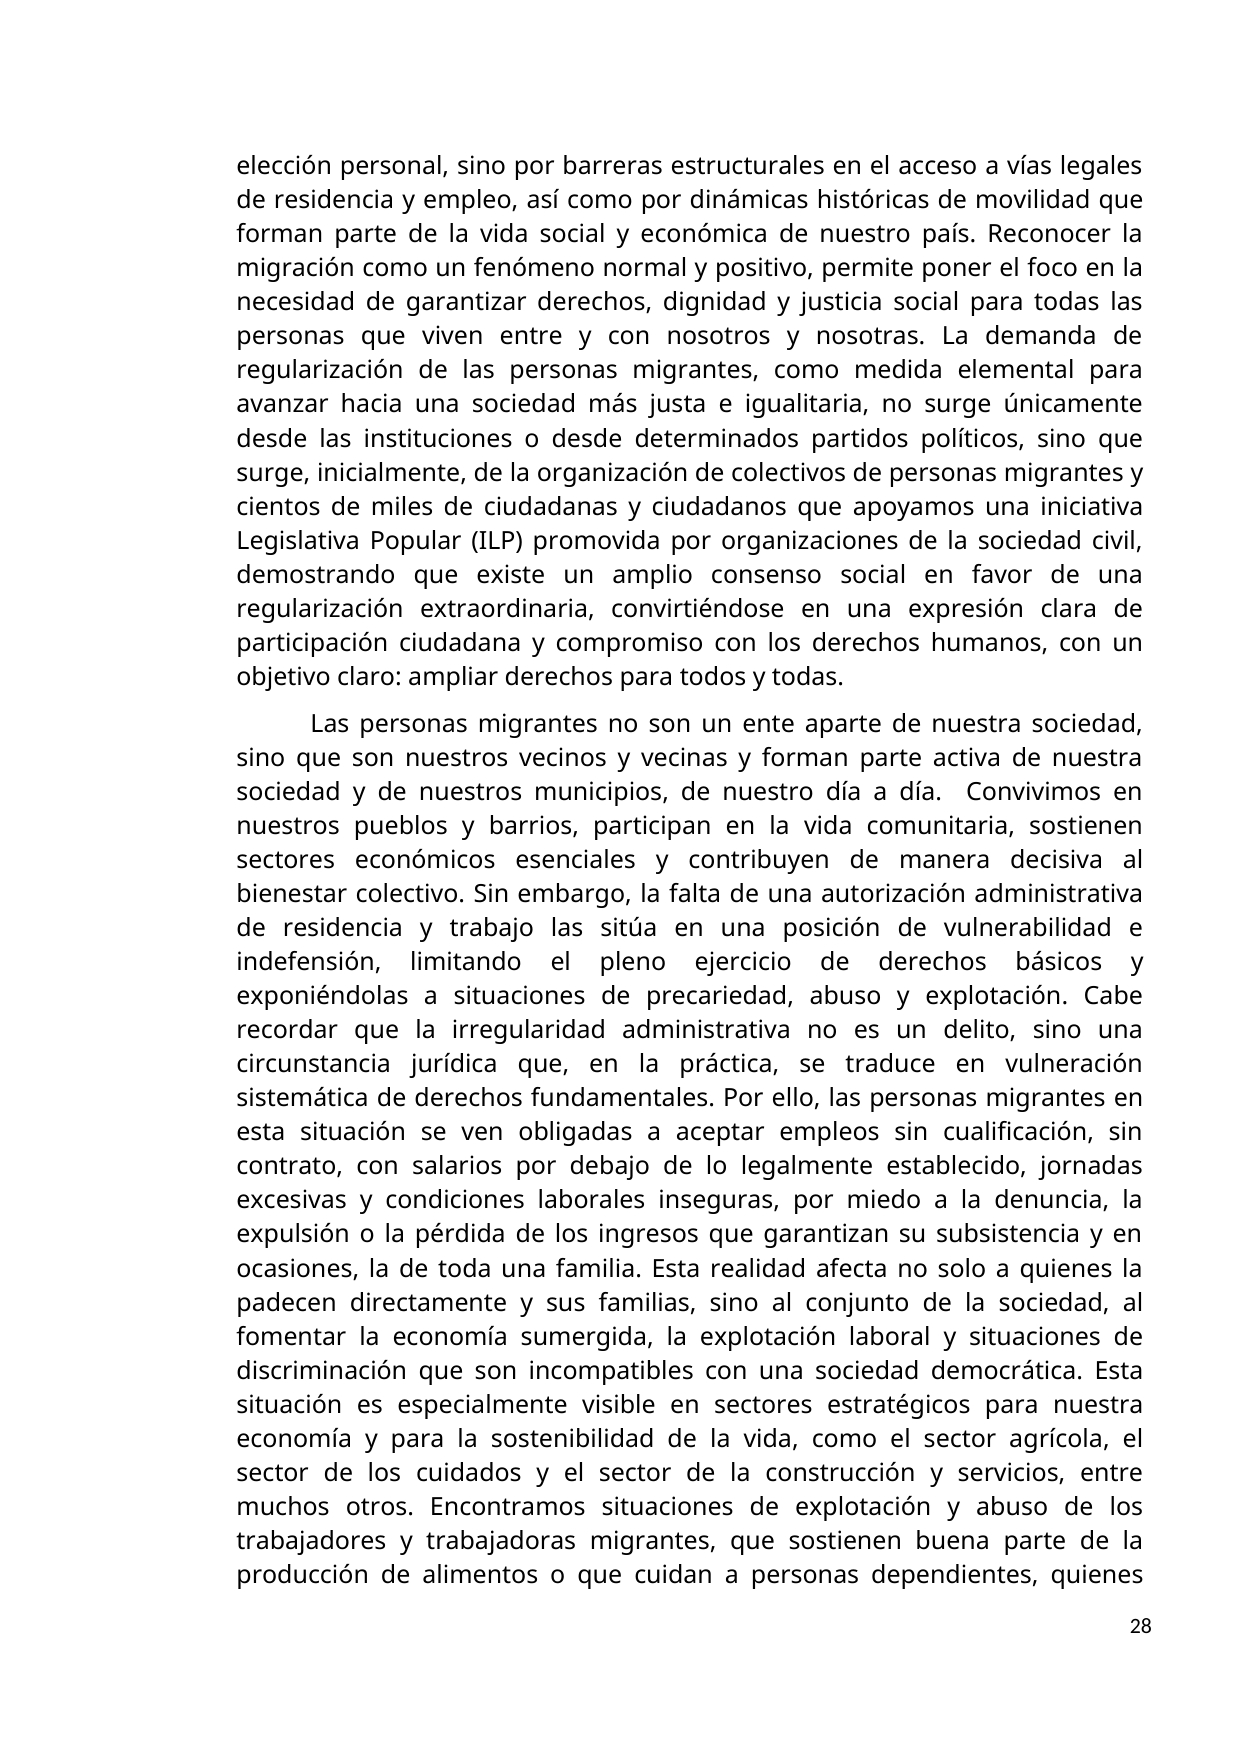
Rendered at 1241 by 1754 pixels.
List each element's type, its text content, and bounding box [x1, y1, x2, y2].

text elección personal, sino por barreras estructurales en el acceso a vías legales de residencia y empleo, así como por dinámicas históricas de movilidad que forman parte de la vida social y económica de nuestro país. Reconocer la migración como un fenómeno normal y positivo, permite poner el foco en la necesidad de garantizar derechos, dignidad y justicia social para todas las personas que viven entre y con nosotros y nosotras. La demanda de regularización de las personas migrantes, como medida elemental para avanzar hacia una sociedad más justa e igualitaria, no surge únicamente desde las instituciones o desde determinados partidos políticos, sino que surge, inicialmente, de la organización de colectivos de personas migrantes y cientos de miles de ciudadanas y ciudadanos que apoyamos una iniciativa Legislativa Popular (ILP) promovida por organizaciones de la sociedad civil, demostrando que existe un amplio consenso social en favor de una regularización extraordinaria, convirtiéndose en una expresión clara de participación ciudadana y compromiso con los derechos humanos, con un objetivo claro: ampliar derechos para todos y todas. [236, 148, 1144, 693]
text Las personas migrantes no son un ente aparte de nuestra sociedad, sino que son nuestros vecinos y vecinas y forman parte activa de nuestra sociedad y de nuestros municipios, de nuestro día a día. Convivimos en nuestros pueblos y barrios, participan en la vida comunitaria, sostienen sectores económicos esenciales y contribuyen de manera decisiva al bienestar colectivo. Sin embargo, la falta de una autorización administrativa de residencia y trabajo las sitúa en una posición de vulnerabilidad e indefensión, limitando el pleno ejercicio de derechos básicos y exponiéndolas a situaciones de precariedad, abuso y explotación. Cabe recordar que la irregularidad administrativa no es un delito, sino una circunstancia jurídica que, en la práctica, se traduce en vulneración sistemática de derechos fundamentales. Por ello, las personas migrantes en esta situación se ven obligadas a aceptar empleos sin cualificación, sin contrato, con salarios por debajo de lo legalmente establecido, jornadas excesivas y condiciones laborales inseguras, por miedo a la denuncia, la expulsión o la pérdida de los ingresos que garantizan su subsistencia y en ocasiones, la de toda una familia. Esta realidad afecta no solo a quienes la padecen directamente y sus familias, sino al conjunto de la sociedad, al fomentar la economía sumergida, la explotación laboral y situaciones de discriminación que son incompatibles con una sociedad democrática. Esta situación es especialmente visible en sectores estratégicos para nuestra economía y para la sostenibilidad de la vida, como el sector agrícola, el sector de los cuidados y el sector de la construcción y servicios, entre muchos otros. Encontramos situaciones de explotación y abuso de los trabajadores y trabajadoras migrantes, que sostienen buena parte de la producción de alimentos o que cuidan a personas dependientes, quienes [236, 705, 1144, 1591]
